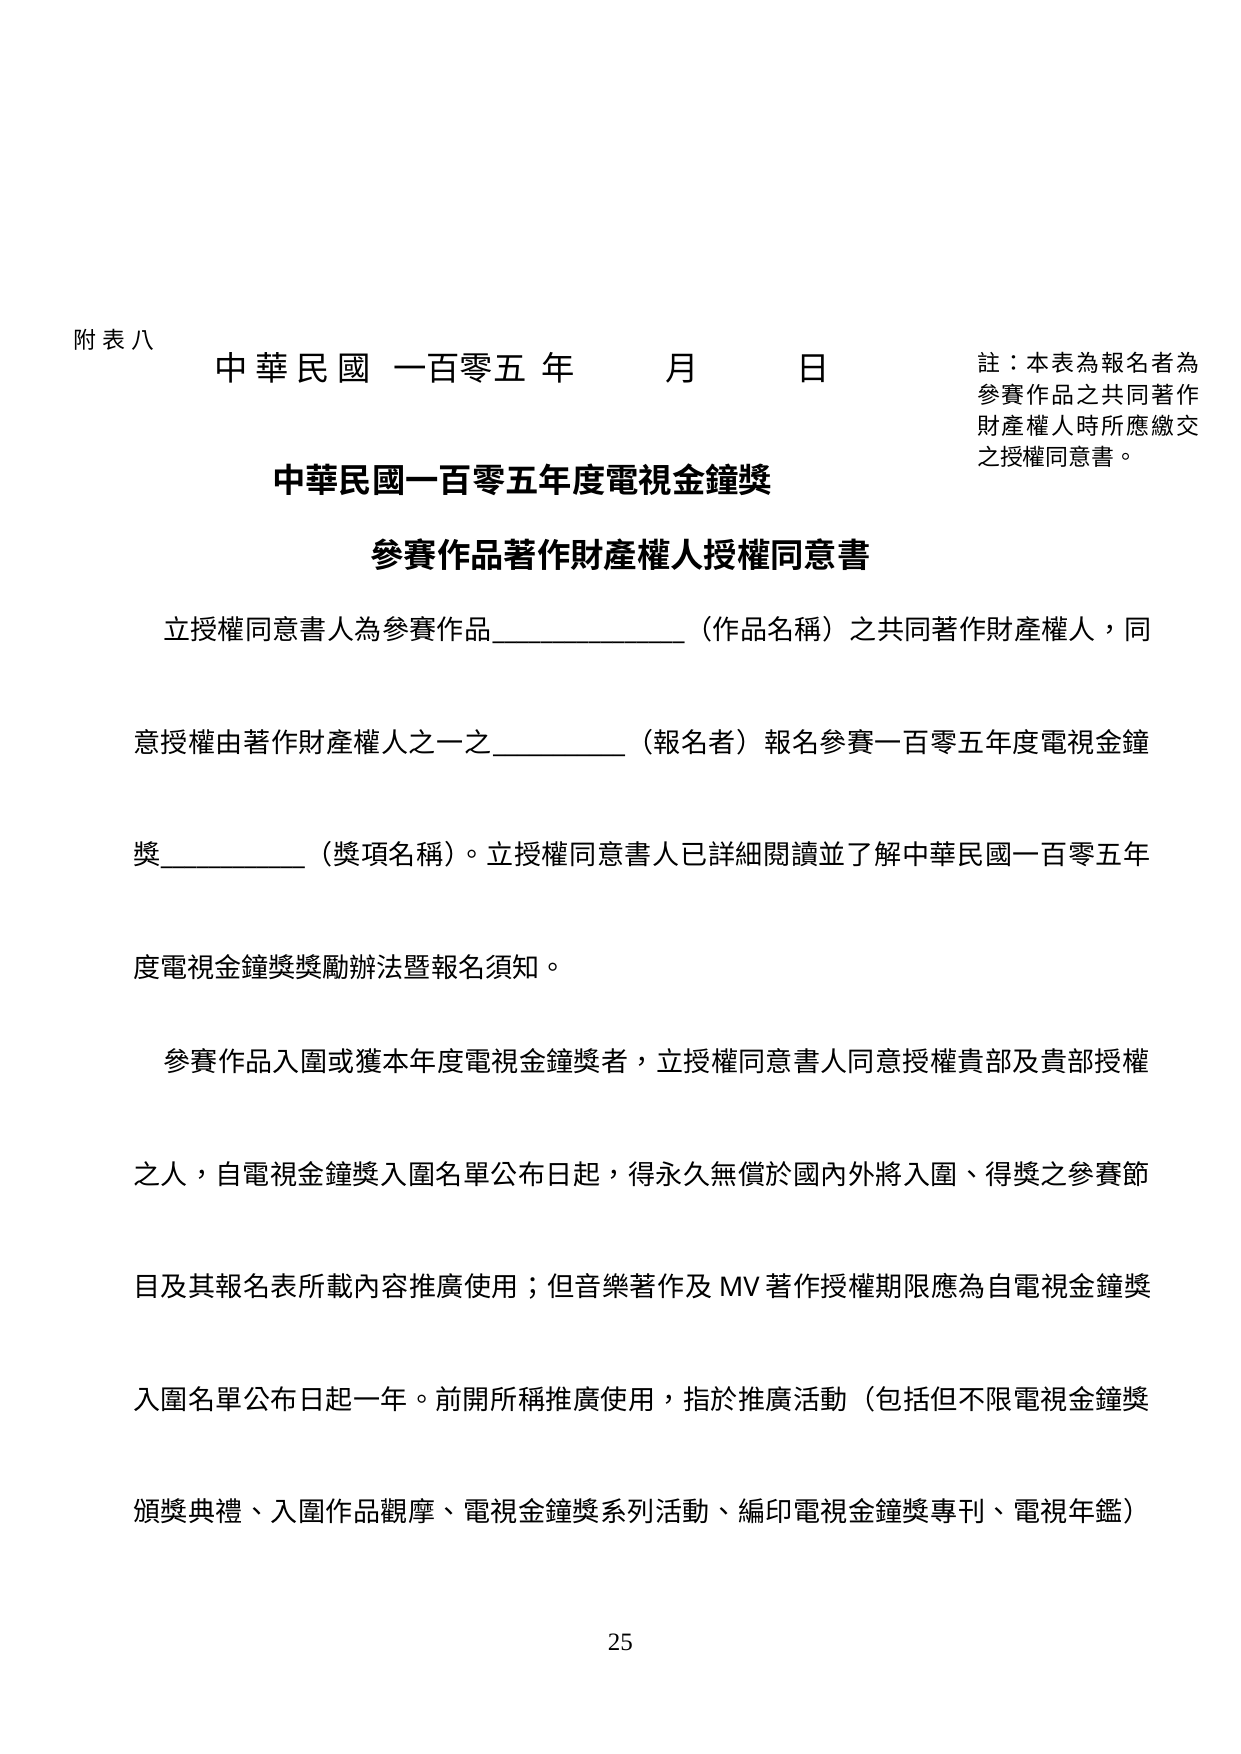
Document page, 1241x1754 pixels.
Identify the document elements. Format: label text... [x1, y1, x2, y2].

text 參賽作品入圍或獲本年度電視金鐘獎者，立授權同意書人同意授權貴部及貴部授權之人，自電視金鐘獎入圍名單公布日起，得永久無償於國內外將入圍、得獎之參賽節目及其報名表所載內容推廣使用；但音樂著作及MV著作授權期限應為自電視金鐘獎入圍名單公布日起一年。前開所稱推廣使用，指於推廣活動（包括但不限電視金鐘獎頒獎典禮、入圍作品觀摩、電視金鐘獎系列活動、編印電視金鐘獎專刊、電視年鑑） [133, 1022, 1152, 1547]
text [67, 318, 161, 356]
text 附表八 [73, 322, 154, 355]
text 參賽作品著作財產權人授權同意書 [89, 515, 1152, 590]
text 中華民國一百零五年度電視金鐘獎 [89, 440, 1152, 515]
text 立授權同意書人為參賽作品________________（作品名稱）之共同著作財產權人，同意授權由著作財產權人之一之___________（報名者）報名參賽一百零五年度電視金鐘獎____________（獎項名稱）。立授權同意書人已詳細閱讀並了解中華民國一百零五年度電視金鐘獎獎勵辦法暨報名須知。 [133, 590, 1152, 1003]
table_header 註：本表為報名者為參賽作品之共同著作財產權人時所應繳交之授權同意書。 [974, 347, 1202, 472]
text 中 華 民 國 一百零五 年 月 日 [89, 328, 1152, 403]
